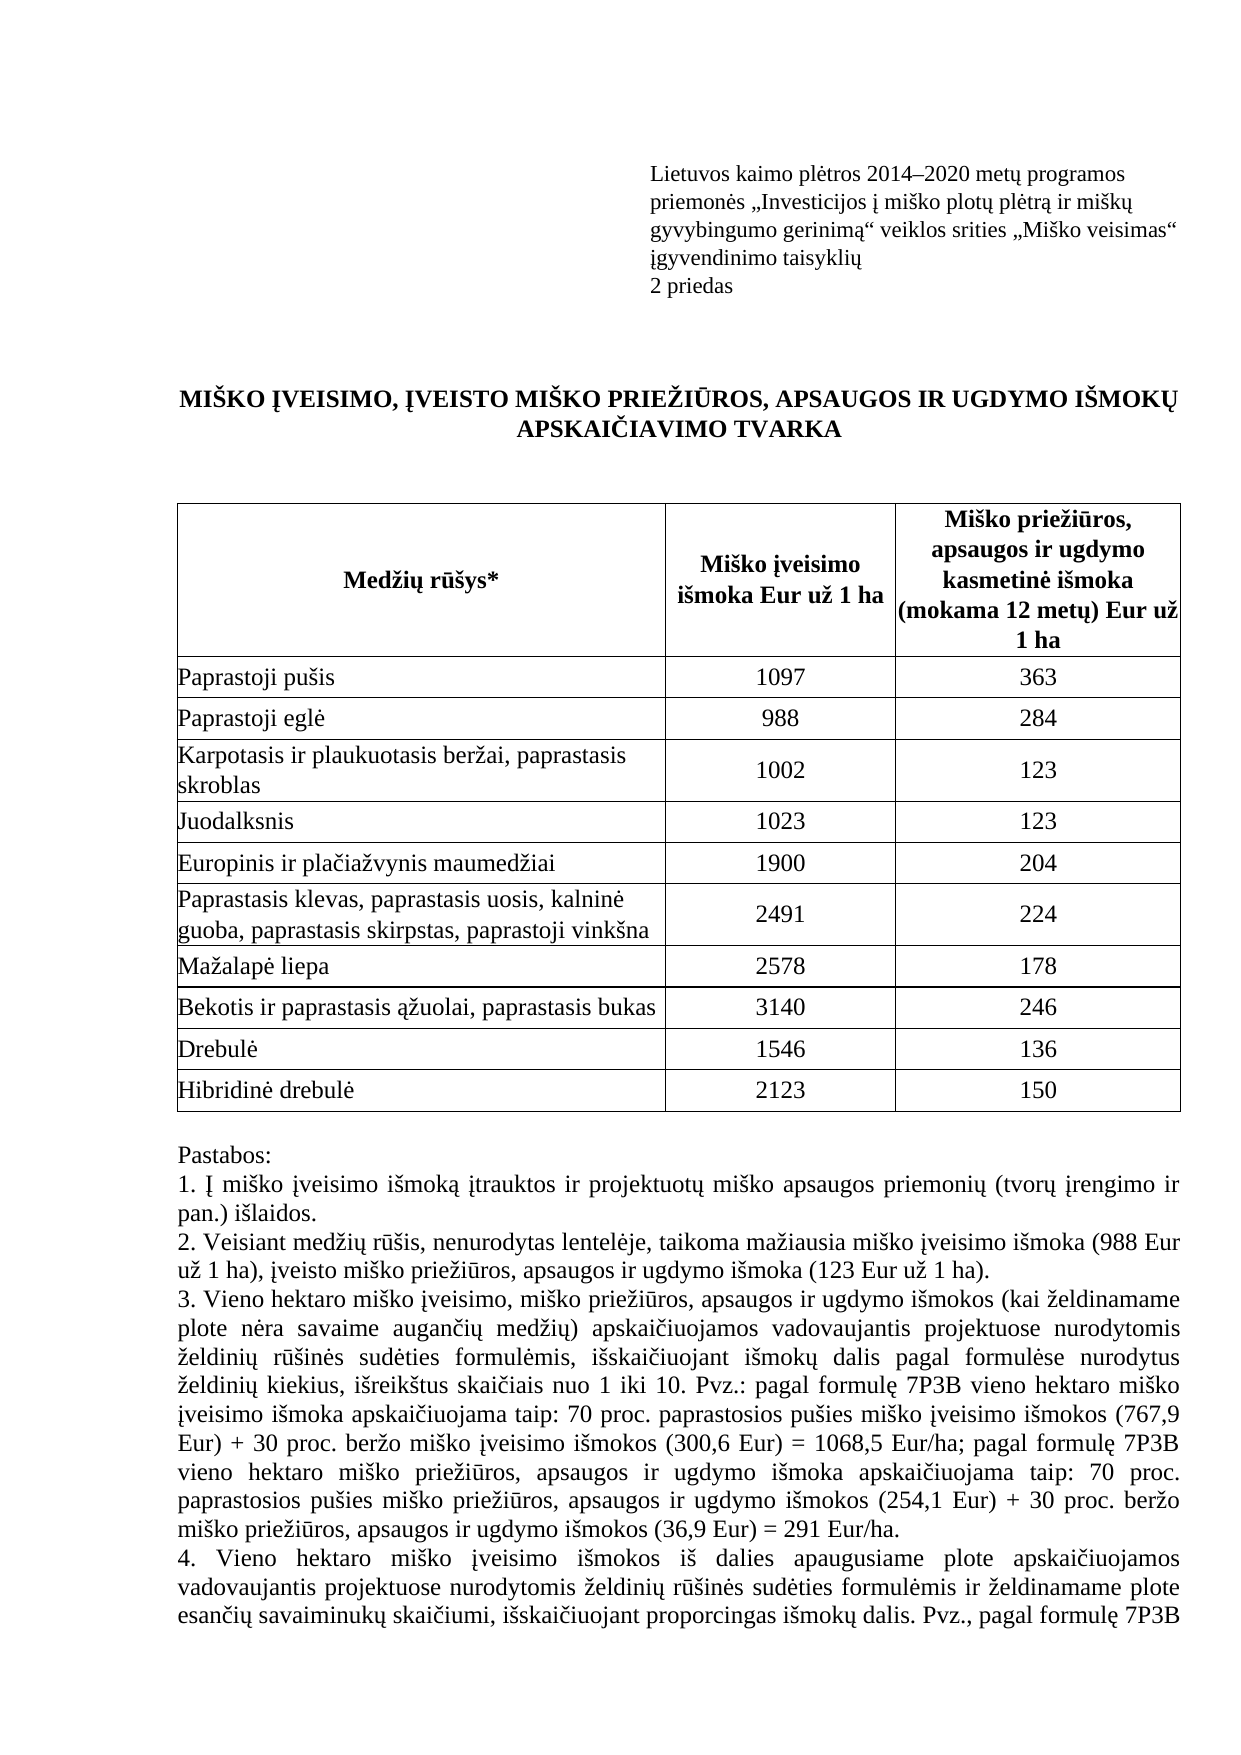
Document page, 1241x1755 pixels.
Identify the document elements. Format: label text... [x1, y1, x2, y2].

table_cell 2123 [666, 1070, 895, 1111]
table_cell 178 [896, 946, 1180, 986]
text 3. Vieno hektaro miško įveisimo, miško priežiūros, apsaugos ir ugdymo išmokos (kai želdinamame plote nėra savaime augančių medžių) apskaičiuojamos vadovaujantis projektuose nurodytomis želdinių rūšinės sudėties formulėmis, išskaičiuojant išmokų dalis pagal formulėse nurodytus želdinių kiekius, išreikštus skaičiais nuo 1 iki 10. Pvz.: pagal formulę 7P3B vieno hektaro miško įveisimo išmoka apskaičiuojama taip: 70 proc. paprastosios pušies miško įveisimo išmokos (767,9 Eur) + 30 proc. beržo miško įveisimo išmokos (300,6 Eur) = 1068,5 Eur/ha; pagal formulę 7P3B vieno hektaro miško priežiūros, apsaugos ir ugdymo išmoka apskaičiuojama taip: 70 proc. paprastosios pušies miško priežiūros, apsaugos ir ugdymo išmokos (254,1 Eur) + 30 proc. beržo miško priežiūros, apsaugos ir ugdymo išmokos (36,9 Eur) = 291 Eur/ha. [177, 1284, 1181, 1543]
table_cell 123 [896, 802, 1180, 842]
text Lietuvos kaimo plėtros 2014–2020 metų programos priemonės „Investicijos į miško plotų plėtrą ir miškų gyvybingumo gerinimą“ veiklos srities „Miško veisimas“ įgyvendinimo taisyklių [650, 160, 1181, 270]
table_cell 1546 [666, 1029, 895, 1069]
text 1. Į miško įveisimo išmoką įtrauktos ir projektuotų miško apsaugos priemonių (tvorų įrengimo ir pan.) išlaidos. [177, 1169, 1181, 1227]
table_cell Europinis ir plačiažvynis maumedžiai [178, 843, 665, 883]
table_cell 2491 [666, 884, 895, 945]
text Pastabos: [177, 1140, 1181, 1169]
table_cell 150 [896, 1070, 1180, 1111]
table_cell Drebulė [178, 1029, 665, 1069]
table_cell Paprastasis klevas, paprastasis uosis, kalninė guoba, paprastasis skirpstas, paprastoji vinkšna [178, 884, 665, 945]
table_cell Paprastoji eglė [178, 698, 665, 739]
table_cell Karpotasis ir plaukuotasis beržai, paprastasis skroblas [178, 740, 665, 801]
text 2. Veisiant medžių rūšis, nenurodytas lentelėje, taikoma mažiausia miško įveisimo išmoka (988 Eur už 1 ha), įveisto miško priežiūros, apsaugos ir ugdymo išmoka (123 Eur už 1 ha). [177, 1227, 1181, 1284]
table_cell 988 [666, 698, 895, 739]
text 2 priedas [650, 272, 1181, 298]
table_cell Paprastoji pušis [178, 657, 665, 697]
table_cell 1002 [666, 740, 895, 801]
table_cell 3140 [666, 988, 895, 1028]
table_cell 246 [896, 988, 1180, 1028]
table_cell 363 [896, 657, 1180, 697]
table_cell 123 [896, 740, 1180, 801]
text 4. Vieno hektaro miško įveisimo išmokos iš dalies apaugusiame plote apskaičiuojamos vadovaujantis projektuose nurodytomis želdinių rūšinės sudėties formulėmis ir želdinamame plote esančių savaiminukų skaičiumi, išskaičiuojant proporcingas išmokų dalis. Pvz., pagal formulę 7P3B [177, 1543, 1181, 1629]
table_header Miško priežiūros, apsaugos ir ugdymo kasmetinė išmoka (mokama 12 metų) Eur už 1 ha [896, 504, 1180, 656]
table_cell 1900 [666, 843, 895, 883]
table_cell 284 [896, 698, 1180, 739]
table_cell 224 [896, 884, 1180, 945]
table_cell 136 [896, 1029, 1180, 1069]
table_cell Mažalapė liepa [178, 946, 665, 986]
table_cell 1097 [666, 657, 895, 697]
table_cell 1023 [666, 802, 895, 842]
table_header Medžių rūšys* [178, 504, 665, 656]
table_cell Bekotis ir paprastasis ąžuolai, paprastasis bukas [178, 988, 665, 1028]
table_cell Juodalksnis [178, 802, 665, 842]
text MIŠKO ĮVEISIMO, ĮVEISTO MIŠKO PRIEŽIŪROS, APSAUGOS IR UGDYMO IŠMOKŲ APSKAIČIAVIMO TVARKA [177, 384, 1181, 443]
table_header Miško įveisimo išmoka Eur už 1 ha [666, 504, 895, 656]
table_cell 204 [896, 843, 1180, 883]
table_cell 2578 [666, 946, 895, 986]
table_cell Hibridinė drebulė [178, 1070, 665, 1111]
